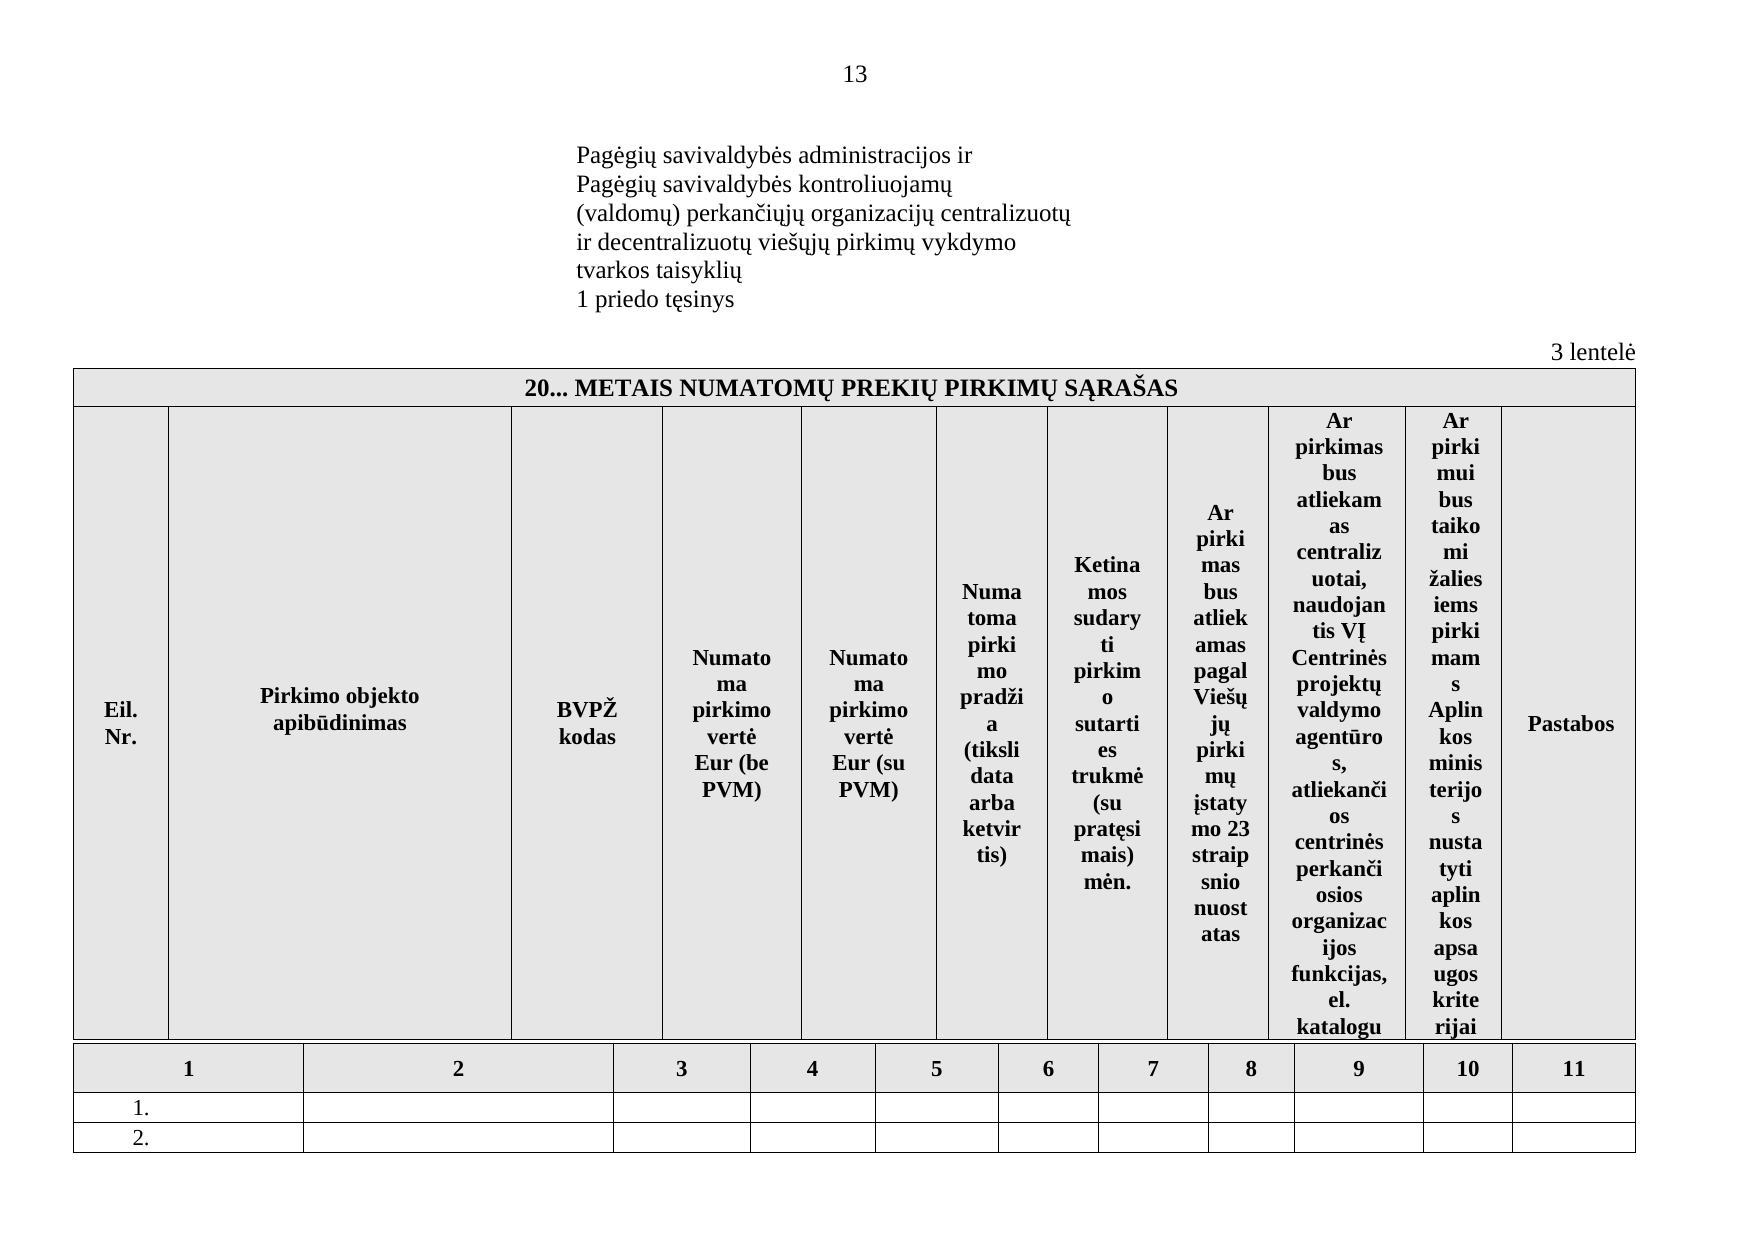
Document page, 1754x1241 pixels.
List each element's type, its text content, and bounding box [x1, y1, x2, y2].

table_cell Eil. Nr. [74, 407, 168, 1039]
table_cell [1424, 1093, 1512, 1122]
table_cell [1099, 1093, 1208, 1122]
table_header 9 [1295, 1044, 1423, 1092]
table_cell [1513, 1093, 1635, 1122]
table_cell [1209, 1093, 1294, 1122]
table_header 7 [1099, 1044, 1208, 1092]
table_header 4 [751, 1044, 875, 1092]
text Pagėgių savivaldybės administracijos ir [576, 141, 1636, 169]
table_cell [304, 1093, 613, 1122]
table_cell [1209, 1123, 1294, 1152]
table_header 10 [1424, 1044, 1512, 1092]
table_cell [1424, 1123, 1512, 1152]
table_cell [304, 1123, 613, 1152]
table_header 3 [614, 1044, 750, 1092]
table_cell Ketinamos sudaryti pirkimo sutarties trukmė (su pratęsimais) mėn. [1048, 407, 1167, 1039]
table_cell BVPŽ kodas [512, 407, 662, 1039]
table_cell Pirkimo objekto apibūdinimas [169, 407, 511, 1039]
table_header 2 [304, 1044, 613, 1092]
table_cell Numatoma pirkimo vertė Eur (su PVM) [802, 407, 936, 1039]
table_cell [999, 1093, 1098, 1122]
table_cell Pastabos [1502, 407, 1635, 1039]
table_header 1 [74, 1044, 303, 1092]
table_cell [1295, 1093, 1423, 1122]
text ir decentralizuotų viešųjų pirkimų vykdymo [576, 227, 1636, 256]
text tvarkos taisyklių [576, 256, 1636, 284]
text Pagėgių savivaldybės kontroliuojamų [576, 169, 1636, 198]
table_cell [751, 1093, 875, 1122]
table_cell [999, 1123, 1098, 1152]
table_cell [876, 1093, 998, 1122]
text 3 lentelė [74, 337, 1636, 366]
table_cell [751, 1123, 875, 1152]
table_cell [1295, 1123, 1423, 1152]
table_cell Numatoma pirkimo pradžia (tiksli data arba ketvirtis) [937, 407, 1047, 1039]
table_cell [614, 1093, 750, 1122]
table_cell [1513, 1123, 1635, 1152]
table_header 11 [1513, 1044, 1635, 1092]
table_header 20... METAIS NUMATOMŲ PREKIŲ PIRKIMŲ SĄRAŠAS [74, 369, 1635, 406]
table_cell 1. [74, 1093, 303, 1122]
text 1 priedo tęsinys [576, 284, 1636, 313]
table_header 8 [1209, 1044, 1294, 1092]
table_cell Ar pirkimui bus taikomi žaliesiems pirkimams Aplinkos ministerijos nustatyti aplinkos apsaugos kriterijai [1406, 407, 1501, 1039]
table_cell [876, 1123, 998, 1152]
table_cell [614, 1123, 750, 1152]
table_header 6 [999, 1044, 1098, 1092]
table_cell Ar pirkimas bus atliekamas centralizuotai, naudojantis VĮ Centrinės projektų valdymo agentūros, atliekančios centrinės perkančiosios organizacijos funkcijas, el. katalogu [1269, 407, 1405, 1039]
text (valdomų) perkančiųjų organizacijų centralizuotų [576, 198, 1636, 227]
table_cell Numatoma pirkimo vertė Eur (be PVM) [663, 407, 801, 1039]
table_cell [1099, 1123, 1208, 1152]
table_cell 2. [74, 1123, 303, 1152]
table_cell Ar pirkimas bus atliekamas pagal Viešųjų pirkimų įstatymo 23 straipsnio nuostatas [1168, 407, 1268, 1039]
table_header 5 [876, 1044, 998, 1092]
